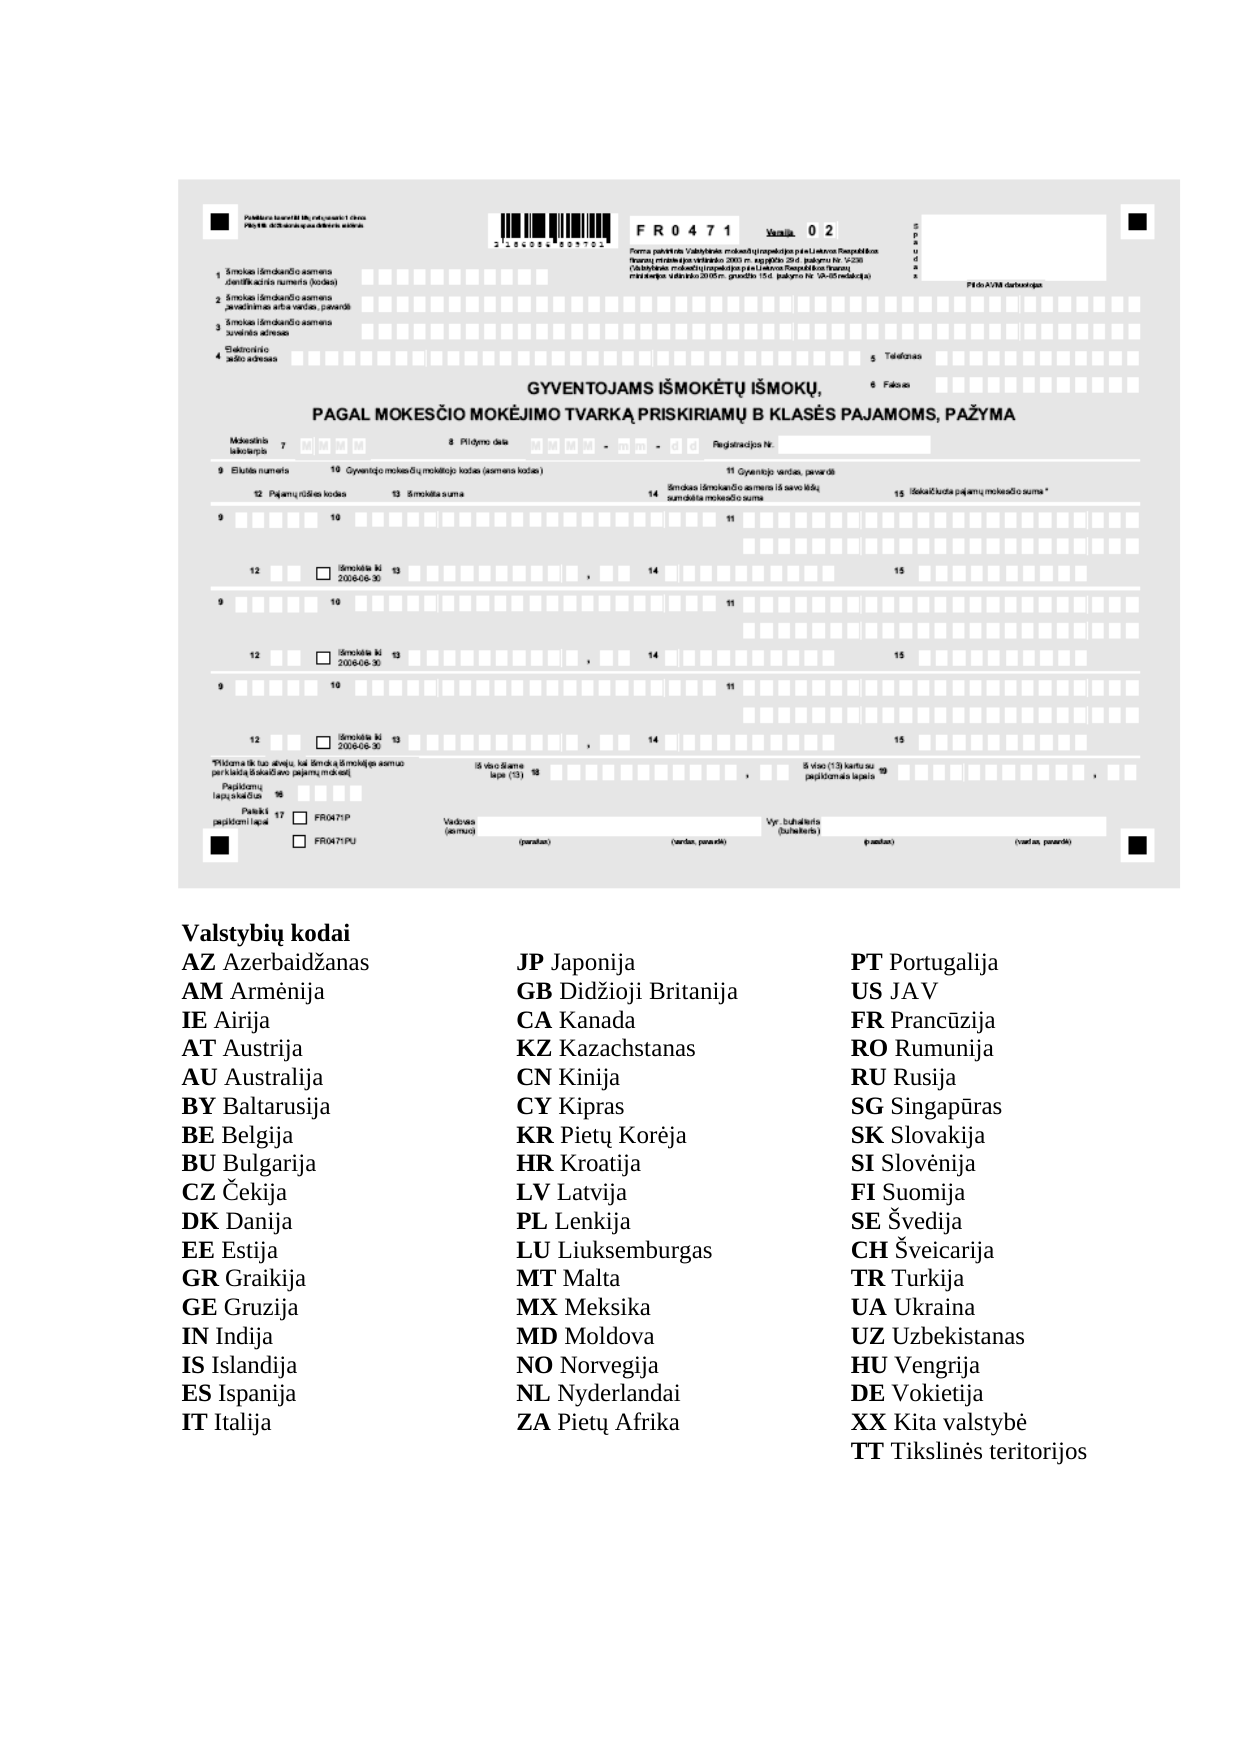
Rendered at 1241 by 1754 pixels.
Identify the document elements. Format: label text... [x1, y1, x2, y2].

table_cell [177, 1436, 181, 1465]
table_cell US JAV [846, 976, 851, 1005]
table_cell [512, 1436, 516, 1465]
table_cell [842, 1436, 846, 1465]
table_cell [508, 1436, 512, 1465]
